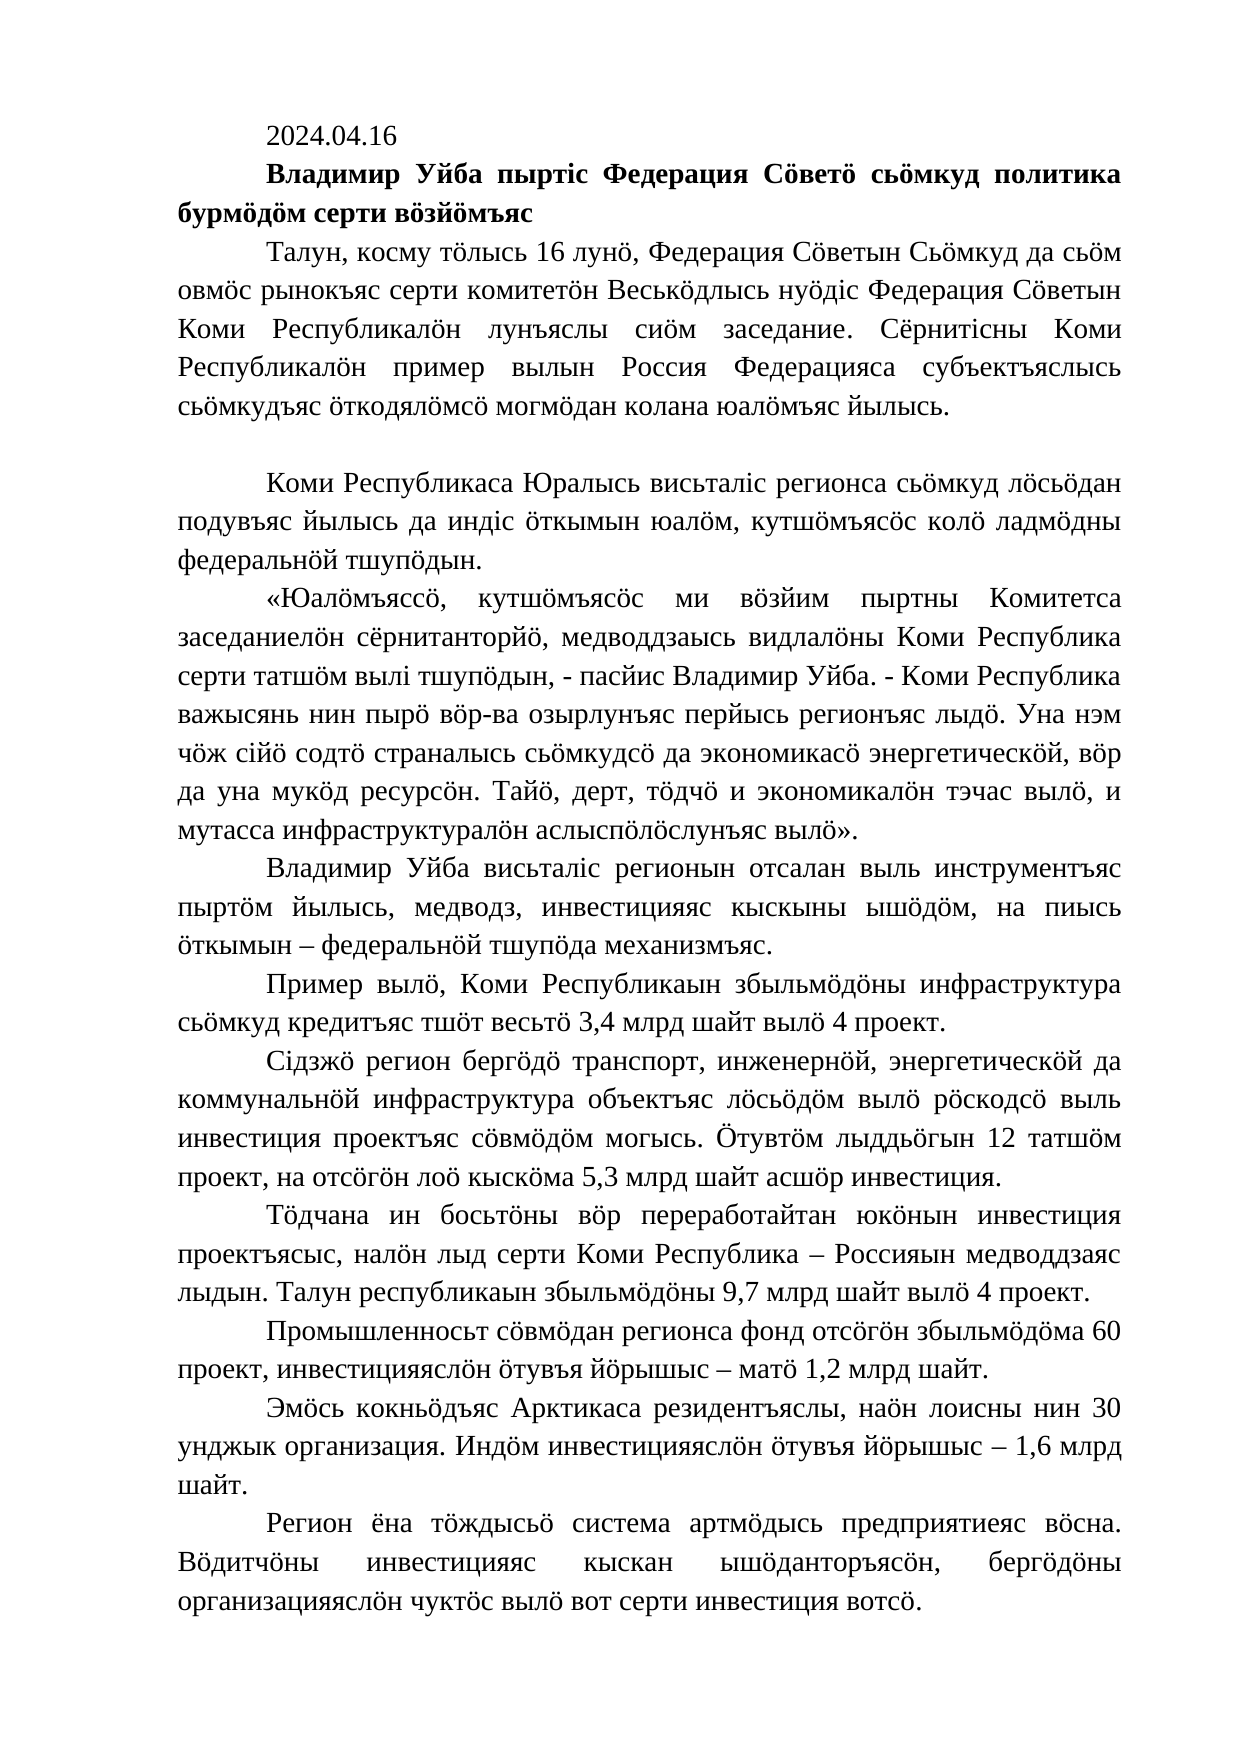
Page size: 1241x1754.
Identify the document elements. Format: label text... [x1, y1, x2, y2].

text Промышленносьт сӧвмӧдан регионса фонд отсӧгӧн збыльмӧдӧма 60 проект, инвестицияяслӧн ӧтувъя йӧрышыс – матӧ 1,2 млрд шайт. [177, 1313, 1122, 1385]
text Тӧдчана ин босьтӧны вӧр переработайтан юкӧнын инвестиция проектъясыс, налӧн лыд серти Коми Республика – Россияын медводдзаяс лыдын. Талун республикаын збыльмӧдӧны 9,7 млрд шайт вылӧ 4 проект. [177, 1197, 1122, 1308]
text Коми Республикаса Юралысь висьталіс регионса сьӧмкуд лӧсьӧдан подувъяс йылысь да индіс ӧткымын юалӧм, кутшӧмъясӧс колӧ ладмӧдны федеральнӧй тшупӧдын. [177, 465, 1122, 576]
text Регион ёна тӧждысьӧ система артмӧдысь предприятиеяс вӧсна. Вӧдитчӧны инвестицияяс кыскан ышӧданторъясӧн, бергӧдӧны организацияяслӧн чуктӧс вылӧ вот серти инвестиция вотсӧ. [177, 1506, 1122, 1616]
text Талун, косму тӧлысь 16 лунӧ, Федерация Сӧветын Сьӧмкуд да сьӧм овмӧс рынокъяс серти комитетӧн Веськӧдлысь нуӧдіс Федерация Сӧветын Коми Республикалӧн лунъяслы сиӧм заседание. Сёрнитісны Коми Республикалӧн пример вылын Россия Федерацияса субъектъяслысь сьӧмкудъяс ӧткодялӧмсӧ могмӧдан колана юалӧмъяс йылысь. [177, 234, 1122, 421]
text Сідзжӧ регион бергӧдӧ транспорт, инженернӧй, энергетическӧй да коммунальнӧй инфраструктура объектъяс лӧсьӧдӧм вылӧ рӧскодсӧ выль инвестиция проектъяс сӧвмӧдӧм могысь. Ӧтувтӧм лыддьӧгын 12 татшӧм проект, на отсӧгӧн лоӧ кыскӧма 5,3 млрд шайт асшӧр инвестиция. [177, 1043, 1122, 1192]
text Эмӧсь кокньӧдъяс Арктикаса резидентъяслы, наӧн лоисны нин 30 унджык организация. Индӧм инвестицияяслӧн ӧтувъя йӧрышыс – 1,6 млрд шайт. [177, 1390, 1122, 1501]
text «Юалӧмъяссӧ, кутшӧмъясӧс ми вӧзйим пыртны Комитетса заседаниелӧн сёрнитанторйӧ, медводдзаысь видлалӧны Коми Республика серти татшӧм вылі тшупӧдын, - пасйис Владимир Уйба. - Коми Республика важысянь нин пырӧ вӧр-ва озырлунъяс перйысь регионъяс лыдӧ. Уна нэм чӧж сійӧ содтӧ страналысь сьӧмкудсӧ да экономикасӧ энергетическӧй, вӧр да уна мукӧд ресурсӧн. Тайӧ, дерт, тӧдчӧ и экономикалӧн тэчас вылӧ, и мутасса инфраструктуралӧн аслыспӧлӧслунъяс вылӧ». [177, 581, 1122, 845]
text Пример вылӧ, Коми Республикаын збыльмӧдӧны инфраструктура сьӧмкуд кредитъяс тшӧт весьтӧ 3,4 млрд шайт вылӧ 4 проект. [177, 966, 1122, 1038]
subtitle 2024.04.16 [177, 118, 1122, 152]
text Владимир Уйба висьталіс регионын отсалан выль инструментъяс пыртӧм йылысь, медводз, инвестицияяс кыскыны ышӧдӧм, на пиысь ӧткымын – федеральнӧй тшупӧда механизмъяс. [177, 850, 1122, 961]
subtitle Владимир Уйба пыртіс Федерация Сӧветӧ сьӧмкуд политика бурмӧдӧм серти вӧзйӧмъяс [177, 157, 1122, 229]
